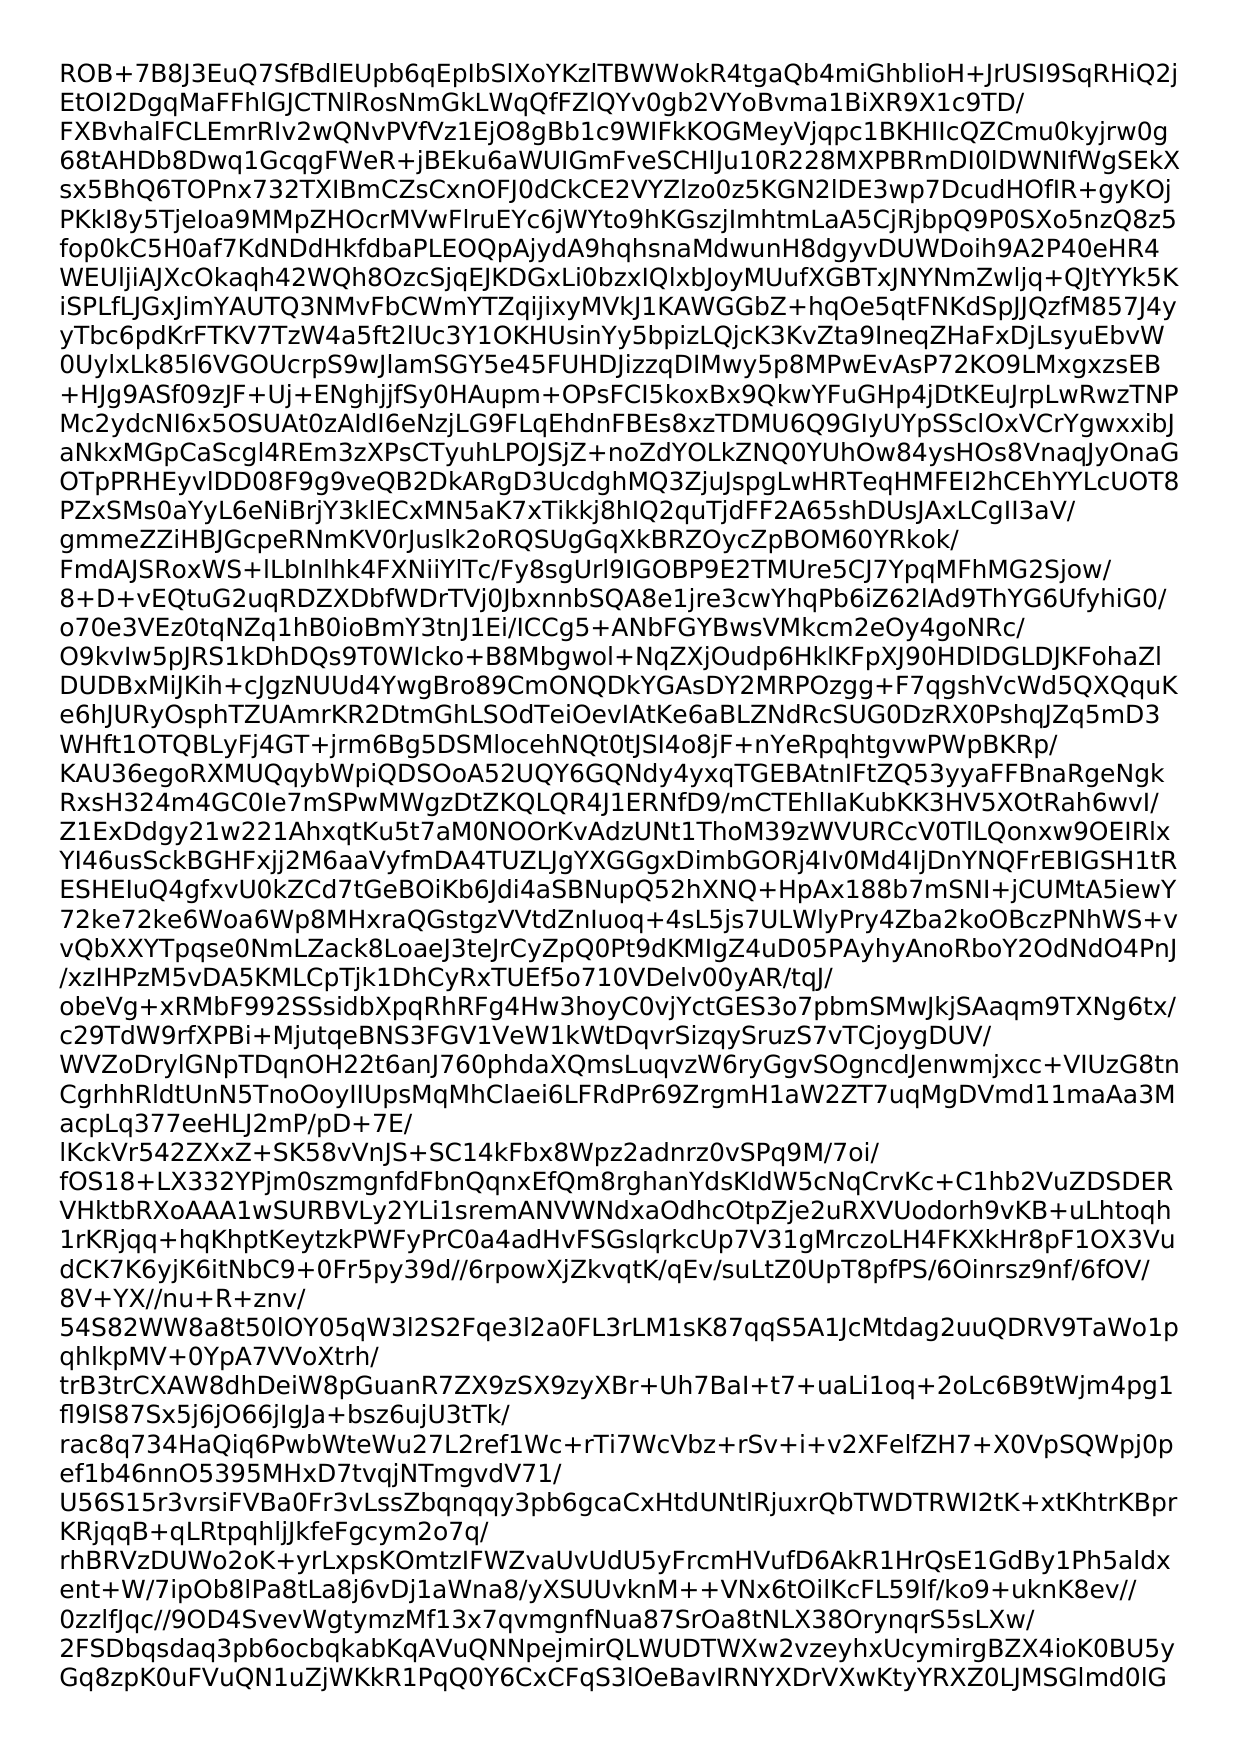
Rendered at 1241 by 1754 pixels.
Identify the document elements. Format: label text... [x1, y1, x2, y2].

text ROB+7B8J3EuQ7SfBdlEUpb6qEpIbSlXoYKzlTBWWokR4tgaQb4miGhblioH+JrUSI9SqRHiQ2jEtOI2DgqMaFFhlGJCTNlRosNmGkLWqQfFZlQYv0gb2VYoBvma1BiXR9X1c9TD/FXBvhalFCLEmrRIv2wQNvPVfVz1EjO8gBb1c9WIFkKOGMeyVjqpc1BKHIIcQZCmu0kyjrw0g68tAHDb8Dwq1GcqgFWeR+jBEku6aWUIGmFveSCHlJu10R228MXPBRmDI0lDWNIfWgSEkXsx5BhQ6TOPnx732TXIBmCZsCxnOFJ0dCkCE2VYZlzo0z5KGN2lDE3wp7DcudHOfIR+gyKOjPKkI8y5TjeIoa9MMpZHOcrMVwFlruEYc6jWYto9hKGszjImhtmLaA5CjRjbpQ9P0SXo5nzQ8z5fop0kC5H0af7KdNDdHkfdbaPLEOQpAjydA9hqhsnaMdwunH8dgyvDUWDoih9A2P40eHR4WEUljiAJXcOkaqh42WQh8OzcSjqEJKDGxLi0bzxIQlxbJoyMUufXGBTxJNYNmZwljq+QJtYYk5KiSPLfLJGxJimYAUTQ3NMvFbCWmYTZqijixyMVkJ1KAWGGbZ+hqOe5qtFNKdSpJJQzfM857J4yyTbc6pdKrFTKV7TzW4a5ft2lUc3Y1OKHUsinYy5bpizLQjcK3KvZta9IneqZHaFxDjLsyuEbvW0UylxLk85l6VGOUcrpS9wJlamSGY5e45FUHDJizzqDIMwy5p8MPwEvAsP72KO9LMxgxzsEB+HJg9ASf09zJF+Uj+ENghjjfSy0HAupm+OPsFCI5koxBx9QkwYFuGHp4jDtKEuJrpLwRwzTNPMc2ydcNI6x5OSUAt0zAIdI6eNzjLG9FLqEhdnFBEs8xzTDMU6Q9GIyUYpSSclOxVCrYgwxxibJaNkxMGpCaScgl4REm3zXPsCTyuhLPOJSjZ+noZdYOLkZNQ0YUhOw84ysHOs8VnaqJyOnaGOTpPRHEyvlDD08F9g9veQB2DkARgD3UcdghMQ3ZjuJspgLwHRTeqHMFEI2hCEhYYLcUOT8PZxSMs0aYyL6eNiBrjY3klECxMN5aK7xTikkj8hIQ2quTjdFF2A65shDUsJAxLCgII3aV/gmmeZZiHBJGcpeRNmKV0rJuslk2oRQSUgGqXkBRZOycZpBOM60YRkok/FmdAJSRoxWS+lLbInlhk4FXNiiYlTc/Fy8sgUrl9IGOBP9E2TMUre5CJ7YpqMFhMG2Sjow/8+D+vEQtuG2uqRDZXDbfWDrTVj0JbxnnbSQA8e1jre3cwYhqPb6iZ62lAd9ThYG6UfyhiG0/o70e3VEz0tqNZq1hB0ioBmY3tnJ1Ei/ICCg5+ANbFGYBwsVMkcm2eOy4goNRc/O9kvIw5pJRS1kDhDQs9T0WIcko+B8Mbgwol+NqZXjOudp6HklKFpXJ90HDlDGLDJKFohaZlDUDBxMiJKih+cJgzNUUd4YwgBro89CmONQDkYGAsDY2MRPOzgg+F7qgshVcWd5QXQquKe6hJURyOsphTZUAmrKR2DtmGhLSOdTeiOevIAtKe6aBLZNdRcSUG0DzRX0PshqJZq5mD3WHft1OTQBLyFj4GT+jrm6Bg5DSMlocehNQt0tJSI4o8jF+nYeRpqhtgvwPWpBKRp/KAU36egoRXMUQqybWpiQDSOoA52UQY6GQNdy4yxqTGEBAtnIFtZQ53yyaFFBnaRgeNgkRxsH324m4GC0Ie7mSPwMWgzDtZKQLQR4J1ERNfD9/mCTEhlIaKubKK3HV5XOtRah6wvI/Z1ExDdgy21w221AhxqtKu5t7aM0NOOrKvAdzUNt1ThoM39zWVURCcV0TlLQonxw9OEIRlxYI46usSckBGHFxjj2M6aaVyfmDA4TUZLJgYXGGgxDimbGORj4Iv0Md4IjDnYNQFrEBIGSH1tRESHEIuQ4gfxvU0kZCd7tGeBOiKb6Jdi4aSBNupQ52hXNQ+HpAx188b7mSNI+jCUMtA5iewY72ke72ke6Woa6Wp8MHxraQGstgzVVtdZnIuoq+4sL5js7ULWlyPry4Zba2koOBczPNhWS+vvQbXXYTpqse0NmLZack8LoaeJ3teJrCyZpQ0Pt9dKMIgZ4uD05PAyhyAnoRboY2OdNdO4PnJ/xzIHPzM5vDA5KMLCpTjk1DhCyRxTUEf5o710VDelv00yAR/tqJ/obeVg+xRMbF992SSsidbXpqRhRFg4Hw3hoyC0vjYctGES3o7pbmSMwJkjSAaqm9TXNg6tx/c29TdW9rfXPBi+MjutqeBNS3FGV1VeW1kWtDqvrSizqySruzS7vTCjoygDUV/WVZoDrylGNpTDqnOH22t6anJ760phdaXQmsLuqvzW6ryGgvSOgncdJenwmjxcc+VIUzG8tnCgrhhRldtUnN5TnoOoyIIUpsMqMhClaei6LFRdPr69ZrgmH1aW2ZT7uqMgDVmd11maAa3MacpLq377eeHLJ2mP/pD+7E/lKckVr542ZXxZ+SK58vVnJS+SC14kFbx8Wpz2adnrz0vSPq9M/7oi/fOS18+LX332YPjm0szmgnfdFbnQqnxEfQm8rghanYdsKIdW5cNqCrvKc+C1hb2VuZDSDERVHktbRXoAAA1wSURBVLy2YLi1sremANVWNdxaOdhcOtpZje2uRXVUodorh9vKB+uLhtoqh1rKRjqq+hqKhptKeytzkPWFyPrC0a4adHvFSGslqrkcUp7V31gMrczoLH4FKXkHr8pF1OX3VudCK7K6yjK6itNbC9+0Fr5py39d//6rpowXjZkvqtK/qEv/suLtZ0UpT8pfPS/6Oinrsz9nf/6fOV/8V+YX//nu+R+znv/54S82WW8a8t50lOY05qW3l2S2Fqe3l2a0FL3rLM1sK87qqS5A1JcMtdag2uuQDRV9TaWo1pqhlkpMV+0YpA7VVoXtrh/trB3trCXAW8dhDeiW8pGuanR7ZX9zSX9zyXBr+Uh7BaI+t7+uaLi1oq+2oLc6B9tWjm4pg1fl9lS87Sx5j6jO66jIgJa+bsz6ujU3tTk/rac8q734HaQiq6PwbWteWu27L2ref1Wc+rTi7WcVbz+rSv+i+v2XFelfZH7+X0VpSQWpj0pef1b46nnO5395MHxD7tvqjNTmgvdV71/U56S15r3vrsiFVBa0Fr3vLssZbqnqqy3pb6gcaCxHtdUNtlRjuxrQbTWDTRWI2tK+xtKhtrKBprKRjqqB+qLRtpqhljJkfeFgcym2o7q/rhBRVzDUWo2oK+yrLxpsKOmtzIFWZvaUvUdU5yFrcmHVufD6AkR1HrQsE1GdBy1Ph5aldxent+W/7ipOb8lPa8tLa8j6vDj1aWna8/yXSUUvknM++VNx6tOilKcFL59lf/ko9+uknK8ev//0zzlfJqc//9OD4SvevWgtymzMf13x7qvmgnfNua87SrOa8tNLX38OrynqrS5sLXw/2FSDbqsdaq3pb6ocbqkabKqAVuQNNpejmirQLWUDTWXw2vzeyhxUcymirgBZX4ioK0BU5yGq8zpK0uFVuQN1uZjWKkR1PqQ0Y6CxCFqS3lOeBavIRNYXDrVXwKtyYRXZ0LJMSGlmd0lG [59, 59, 1181, 1692]
